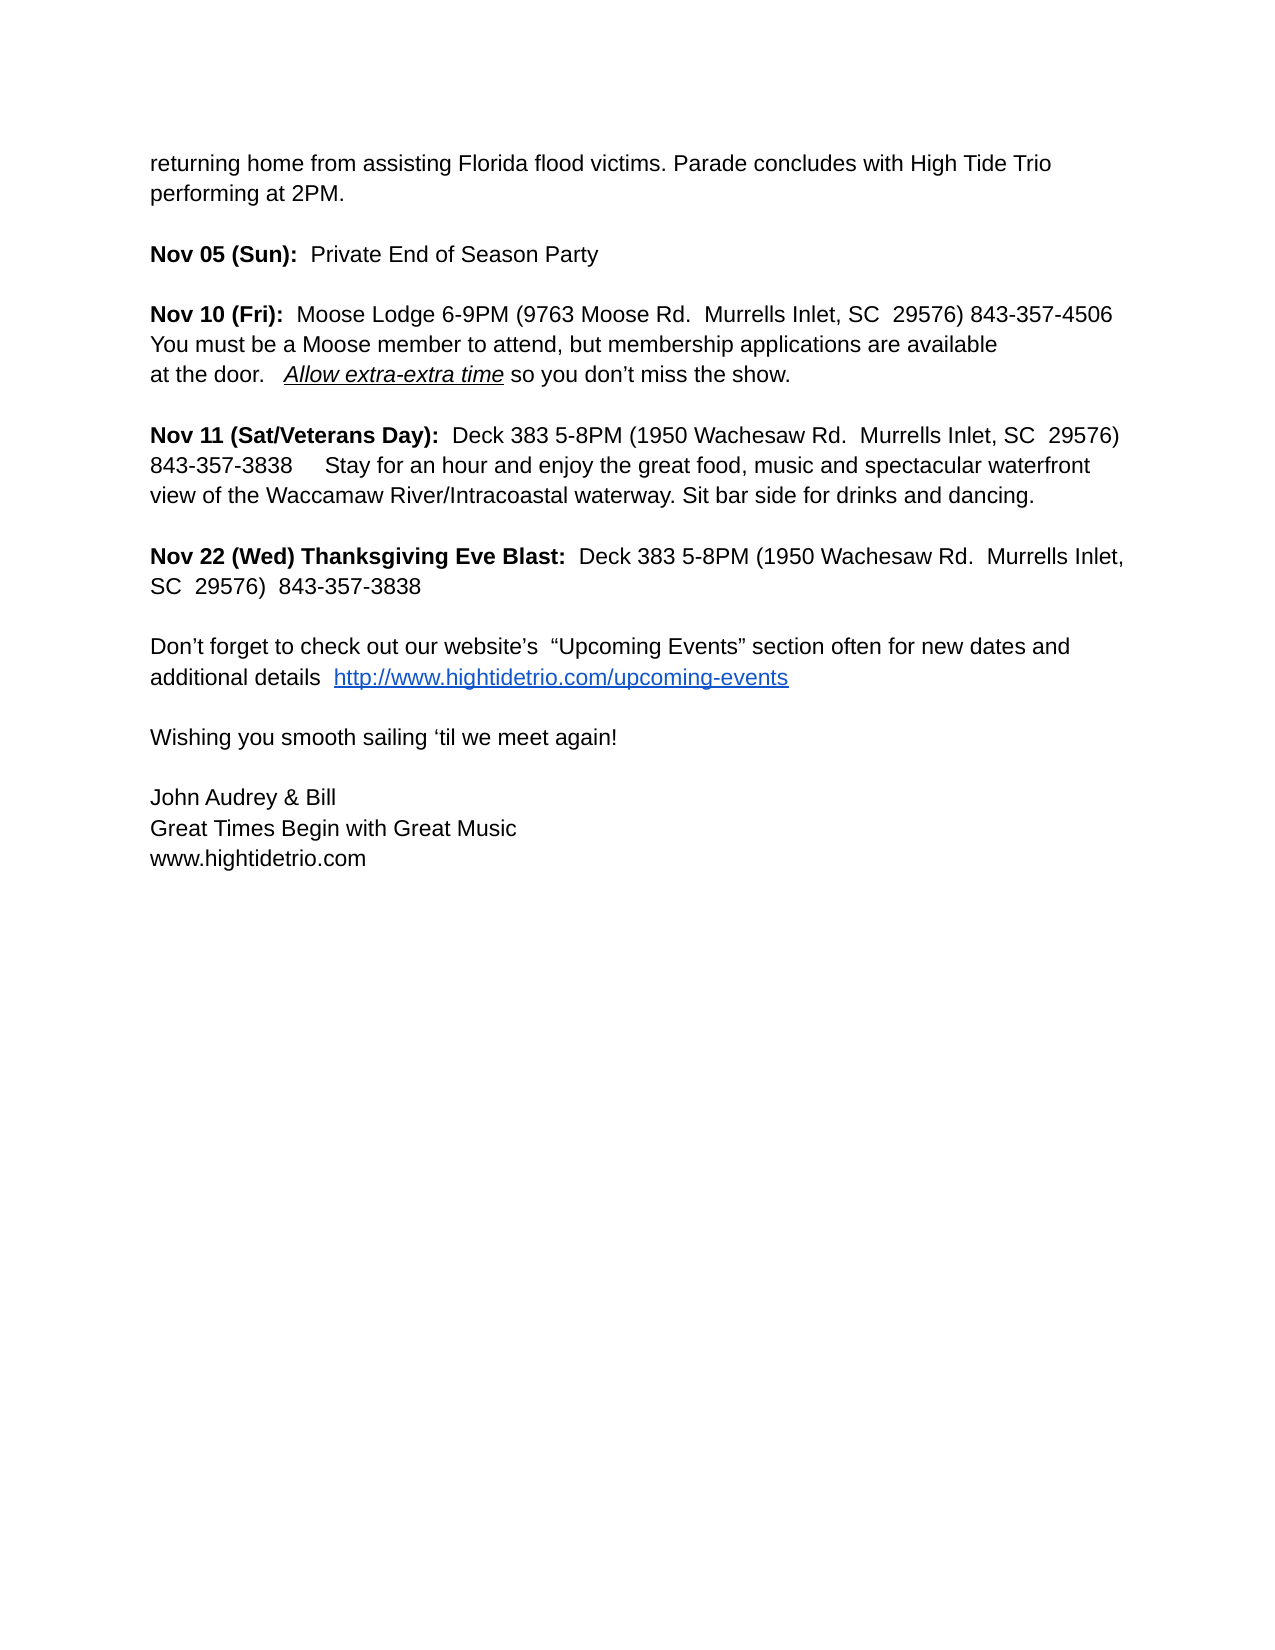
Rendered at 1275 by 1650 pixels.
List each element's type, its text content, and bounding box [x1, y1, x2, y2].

text Nov 10 (Fri): Moose Lodge 6-9PM (9763 Moose Rd. Murrells Inlet, SC 29576) 843-357-4506 [150, 301, 1125, 327]
text Nov 22 (Wed) Thanksgiving Eve Blast: Deck 383 5-8PM (1950 Wachesaw Rd. Murrells Inlet, SC 29576) 843-357-3838 [150, 543, 1125, 599]
text www.hightidetrio.com [150, 845, 1125, 871]
text John Audrey & Bill [150, 784, 1125, 811]
text Nov 05 (Sun): Private End of Season Party [150, 241, 1125, 267]
text Wishing you smooth sailing ‘til we meet again! [150, 724, 1125, 750]
text returning home from assisting Florida flood victims. Parade concludes with High Tide Trio performing at 2PM. [150, 150, 1125, 207]
text You must be a Moose member to attend, but membership applications are available at the door. Allow extra-extra time so you don’t miss the show. [150, 331, 1125, 388]
text Great Times Begin with Great Music [150, 814, 1125, 841]
text Nov 11 (Sat/Veterans Day): Deck 383 5-8PM (1950 Wachesaw Rd. Murrells Inlet, SC 29576) 843-357-3838 Stay for an hour and enjoy the great food, music and spectacular waterfront view of the Waccamaw River/Intracoastal waterway. Sit bar side for drinks and dancing. [150, 422, 1125, 509]
text Don’t forget to check out our website’s “Upcoming Events” section often for new dates and additional details http://www.hightidetrio.com/upcoming-events [150, 633, 1125, 690]
